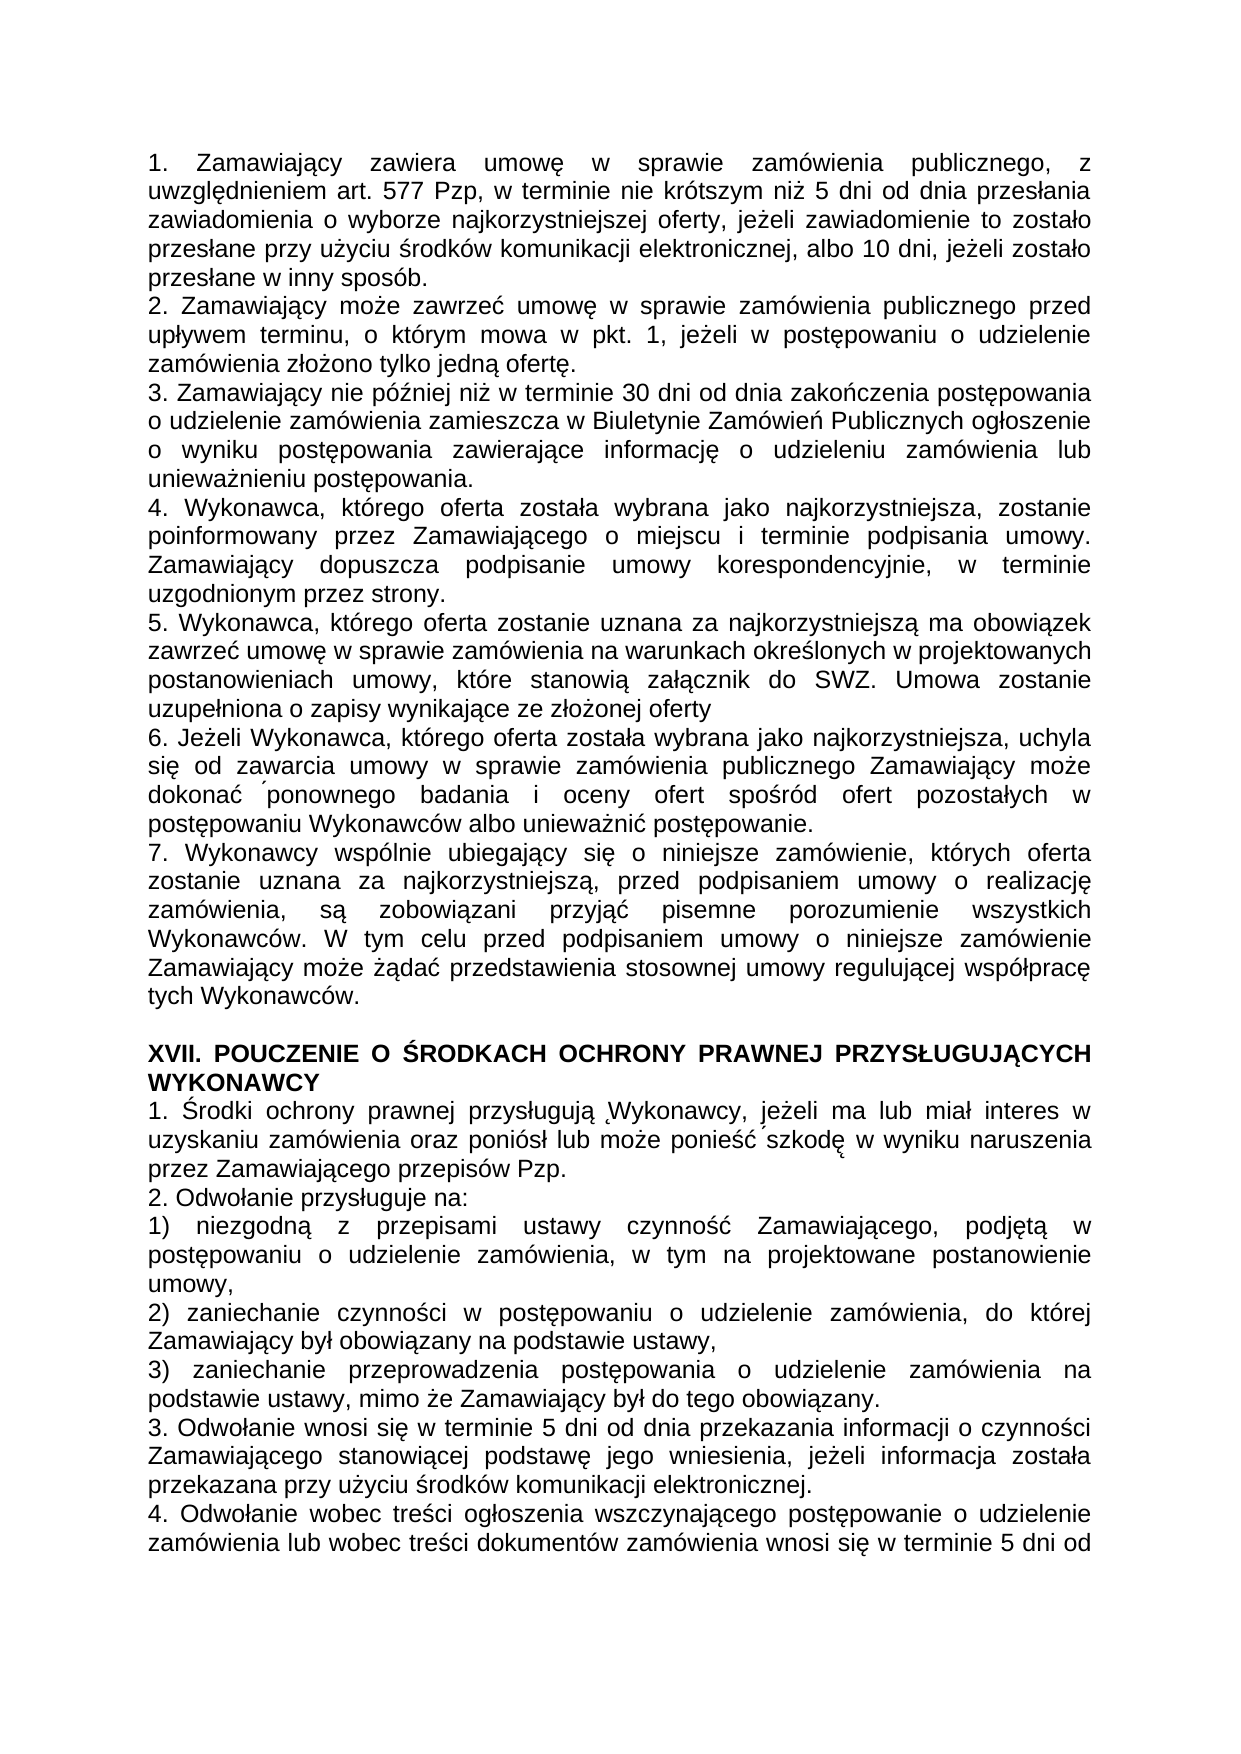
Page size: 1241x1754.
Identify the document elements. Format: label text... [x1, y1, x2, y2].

text 3. Zamawiający nie później niż w terminie 30 dni od dnia zakończenia postępowania o udzielenie zamówienia zamieszcza w Biuletynie Zamówień Publicznych ogłoszenie o wyniku postępowania zawierające informację o udzieleniu zamówienia lub unieważnieniu postępowania. [148, 378, 1093, 493]
text 2) zaniechanie czynności w postępowaniu o udzielenie zamówienia, do której Zamawiający był obowiązany na podstawie ustawy, [148, 1298, 1093, 1355]
text XVII. POUCZENIE O ŚRODKACH OCHRONY PRAWNEJ PRZYSŁUGUJĄCYCH WYKONAWCY [148, 1039, 1093, 1096]
text 1) niezgodną z przepisami ustawy czynność Zamawiającego, podjętą w postępowaniu o udzielenie zamówienia, w tym na projektowane postanowienie umowy, [148, 1211, 1093, 1298]
text 7. Wykonawcy wspólnie ubiegający się o niniejsze zamówienie, których oferta zostanie uznana za najkorzystniejszą, przed podpisaniem umowy o realizację zamówienia, są zobowiązani przyjąć pisemne porozumienie wszystkich Wykonawców. W tym celu przed podpisaniem umowy o niniejsze zamówienie Zamawiający może żądać przedstawienia stosownej umowy regulującej współpracę tych Wykonawców. [148, 838, 1093, 1010]
text 3) zaniechanie przeprowadzenia postępowania o udzielenie zamówienia na podstawie ustawy, mimo że Zamawiający był do tego obowiązany. [148, 1355, 1093, 1413]
text 2. Odwołanie przysługuje na: [148, 1183, 1093, 1211]
text 1. Zamawiający zawiera umowę w sprawie zamówienia publicznego, z uwzględnieniem art. 577 Pzp, w terminie nie krótszym niż 5 dni od dnia przesłania zawiadomienia o wyborze najkorzystniejszej oferty, jeżeli zawiadomienie to zostało przesłane przy użyciu środków komunikacji elektronicznej, albo 10 dni, jeżeli zostało przesłane w inny sposób. [148, 148, 1093, 291]
text 4. Wykonawca, którego oferta została wybrana jako najkorzystniejsza, zostanie poinformowany przez Zamawiającego o miejscu i terminie podpisania umowy. Zamawiający dopuszcza podpisanie umowy korespondencyjnie, w terminie uzgodnionym przez strony. [148, 493, 1093, 608]
text 1. Środki ochrony prawnej przysługują ̨Wykonawcy, jeżeli ma lub miał interes w uzyskaniu zamówienia oraz poniósł lub może ponieść ́szkodę̨ w wyniku naruszenia przez Zamawiającego przepisów Pzp. [148, 1096, 1093, 1183]
text 6. Jeżeli Wykonawca, którego oferta została wybrana jako najkorzystniejsza, uchyla się od zawarcia umowy w sprawie zamówienia publicznego Zamawiający może dokonać ́ponownego badania i oceny ofert spośród ofert pozostałych w postępowaniu Wykonawców albo unieważnić postępowanie. [148, 723, 1093, 838]
text 2. Zamawiający może zawrzeć umowę w sprawie zamówienia publicznego przed upływem terminu, o którym mowa w pkt. 1, jeżeli w postępowaniu o udzielenie zamówienia złożono tylko jedną ofertę. [148, 291, 1093, 378]
text 3. Odwołanie wnosi się w terminie 5 dni od dnia przekazania informacji o czynności Zamawiającego stanowiącej podstawę jego wniesienia, jeżeli informacja została przekazana przy użyciu środków komunikacji elektronicznej. [148, 1413, 1093, 1499]
text 5. Wykonawca, którego oferta zostanie uznana za najkorzystniejszą ma obowiązek zawrzeć umowę w sprawie zamówienia na warunkach określonych w projektowanych postanowieniach umowy, które stanowią załącznik do SWZ. Umowa zostanie uzupełniona o zapisy wynikające ze złożonej oferty [148, 608, 1093, 723]
text 4. Odwołanie wobec treści ogłoszenia wszczynającego postępowanie o udzielenie zamówienia lub wobec treści dokumentów zamówienia wnosi się w terminie 5 dni od [148, 1499, 1093, 1556]
